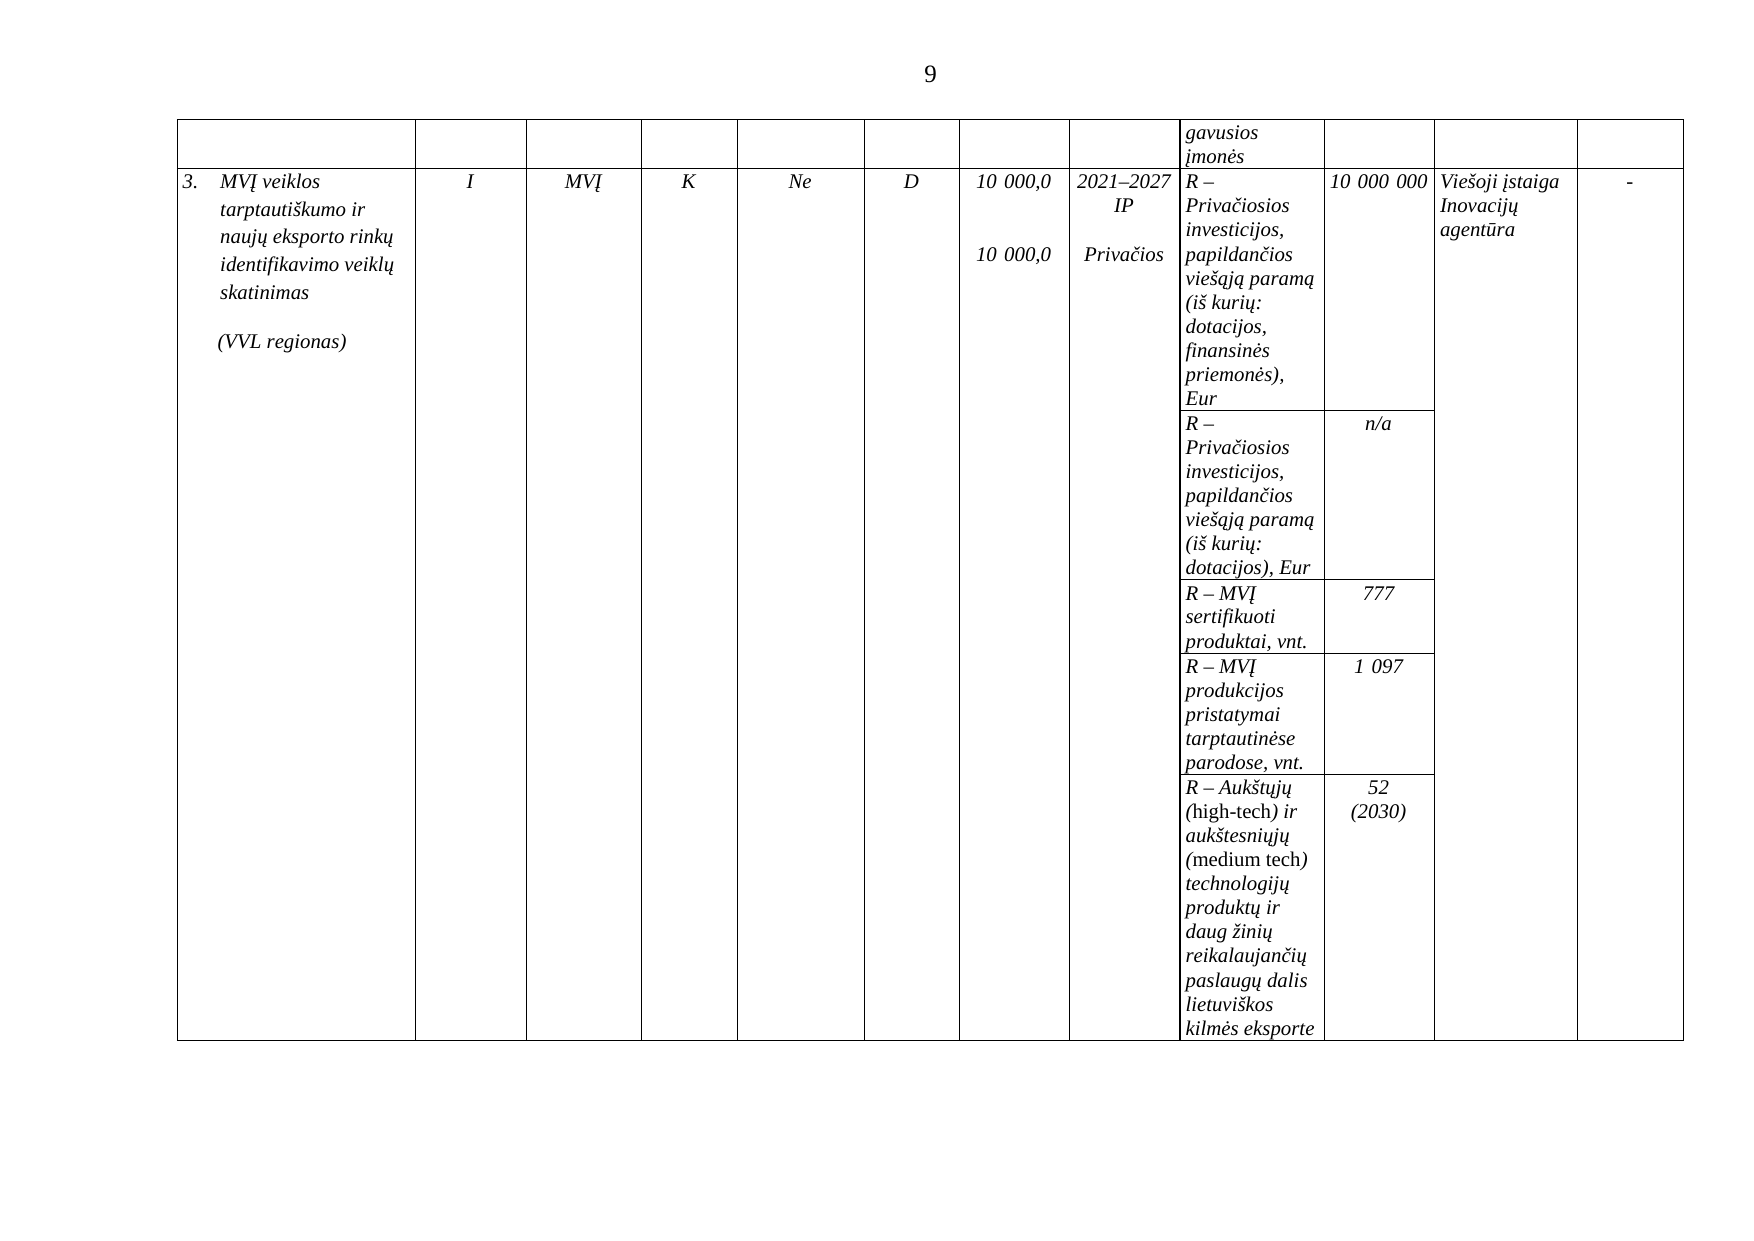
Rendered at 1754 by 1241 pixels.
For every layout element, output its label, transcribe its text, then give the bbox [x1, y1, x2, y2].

table_cell [527, 120, 641, 168]
table_cell [738, 120, 864, 168]
table_cell [178, 120, 415, 168]
table_cell R – MVĮ produkcijos pristatymai tarptautinėse parodose, vnt. [1181, 654, 1324, 774]
table_cell [960, 120, 1069, 168]
table_cell 2021–2027 IP Privačios [1070, 169, 1179, 1040]
table_cell K [642, 169, 737, 1040]
table_cell 777 [1325, 580, 1434, 653]
table_cell 10 000,0 10 000,0 [960, 169, 1069, 1040]
table_cell [1435, 120, 1577, 168]
table_cell 1 097 [1325, 654, 1434, 774]
table_cell R – Privačiosios investicijos, papildančios viešąją paramą (iš kurių: dotacijos), Eur [1181, 411, 1324, 579]
table_cell R – MVĮ sertifikuoti produktai, vnt. [1181, 580, 1324, 653]
table_cell gavusios įmonės [1181, 120, 1324, 168]
table_cell Viešoji įstaiga Inovacijų agentūra [1435, 169, 1577, 1040]
table_cell - [1578, 120, 1683, 168]
table_cell 10 000 000 [1325, 169, 1434, 410]
table_cell Ne [738, 169, 864, 1040]
table_cell [642, 120, 737, 168]
table_cell R – Aukštųjų (high-tech) ir aukštesniųjų (medium tech) technologijų produktų ir daug žinių reikalaujančių paslaugų dalis lietuviškos kilmės eksporte [1181, 775, 1324, 1040]
table_cell [1325, 120, 1434, 168]
table_cell R – Privačiosios investicijos, papildančios viešąją paramą (iš kurių: dotacijos, finansinės priemonės), Eur [1181, 169, 1324, 410]
table_cell I [416, 169, 526, 1040]
table_cell D [865, 169, 959, 1040]
table_cell 52 (2030) [1325, 775, 1434, 1040]
table_cell MVĮ [527, 169, 641, 1040]
table_cell [1070, 120, 1179, 168]
table_cell - [1578, 169, 1683, 1040]
table_cell 3. MVĮ veiklos tarptautiškumo ir naujų eksporto rinkų identifikavimo veiklų skatinimas (VVL regionas) [178, 169, 415, 1040]
table_cell n/a [1325, 411, 1434, 579]
table_cell [416, 120, 526, 168]
table_cell [865, 120, 959, 168]
